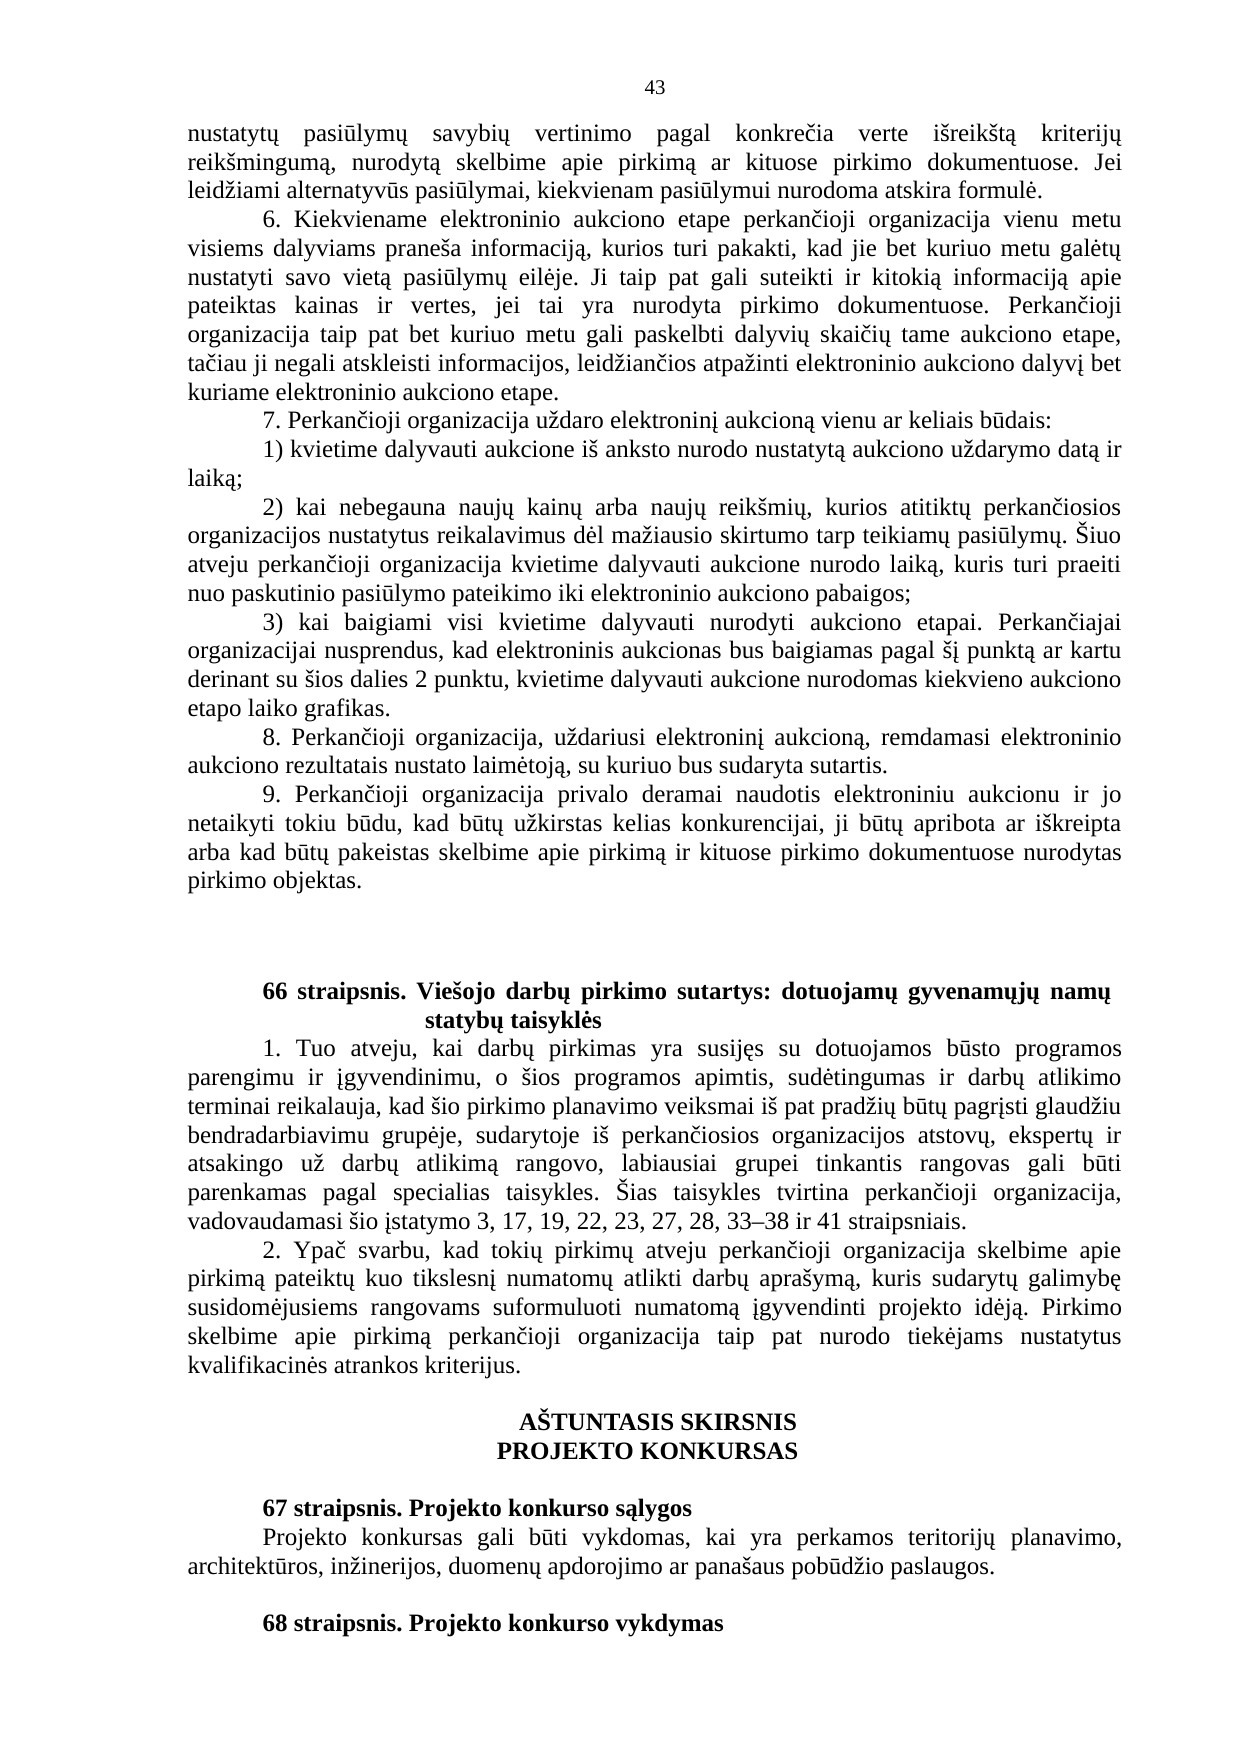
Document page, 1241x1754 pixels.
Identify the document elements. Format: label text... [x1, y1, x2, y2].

text Projekto konkursas gali būti vykdomas, kai yra perkamos teritorijų planavimo, architektūros, inžinerijos, duomenų apdorojimo ar panašaus pobūdžio paslaugos. [187, 1522, 1122, 1580]
text 8. Perkančioji organizacija, uždariusi elektroninį aukcioną, remdamasi elektroninio aukciono rezultatais nustato laimėtoją, su kuriuo bus sudaryta sutartis. [187, 722, 1122, 779]
text 66 straipsnis. Viešojo darbų pirkimo sutartys: dotuojamų gyvenamųjų namų statybų taisyklės [187, 976, 1122, 1033]
text 67 straipsnis. Projekto konkurso sąlygos [187, 1493, 1122, 1522]
text AŠTUNTASIS skirsnis Projekto konkursaS [187, 1407, 1122, 1465]
text 1) kvietime dalyvauti aukcione iš anksto nurodo nustatytą aukciono uždarymo datą ir laiką; [187, 434, 1122, 492]
text 68 straipsnis. Projekto konkurso vykdymas [187, 1608, 1122, 1637]
text 7. Perkančioji organizacija uždaro elektroninį aukcioną vienu ar keliais būdais: [187, 406, 1122, 434]
text 6. Kiekviename elektroninio aukciono etape perkančioji organizacija vienu metu visiems dalyviams praneša informaciją, kurios turi pakakti, kad jie bet kuriuo metu galėtų nustatyti savo vietą pasiūlymų eilėje. Ji taip pat gali suteikti ir kitokią informaciją apie pateiktas kainas ir vertes, jei tai yra nurodyta pirkimo dokumentuose. Perkančioji organizacija taip pat bet kuriuo metu gali paskelbti dalyvių skaičių tame aukciono etape, tačiau ji negali atskleisti informacijos, leidžiančios atpažinti elektroninio aukciono dalyvį bet kuriame elektroninio aukciono etape. [187, 204, 1122, 406]
text 2) kai nebegauna naujų kainų arba naujų reikšmių, kurios atitiktų perkančiosios organizacijos nustatytus reikalavimus dėl mažiausio skirtumo tarp teikiamų pasiūlymų. Šiuo atveju perkančioji organizacija kvietime dalyvauti aukcione nurodo laiką, kuris turi praeiti nuo paskutinio pasiūlymo pateikimo iki elektroninio aukciono pabaigos; [187, 492, 1122, 607]
text 9. Perkančioji organizacija privalo deramai naudotis elektroniniu aukcionu ir jo netaikyti tokiu būdu, kad būtų užkirstas kelias konkurencijai, ji būtų apribota ar iškreipta arba kad būtų pakeistas skelbime apie pirkimą ir kituose pirkimo dokumentuose nurodytas pirkimo objektas. [187, 779, 1122, 894]
text 1. Tuo atveju, kai darbų pirkimas yra susijęs su dotuojamos būsto programos parengimu ir įgyvendinimu, o šios programos apimtis, sudėtingumas ir darbų atlikimo terminai reikalauja, kad šio pirkimo planavimo veiksmai iš pat pradžių būtų pagrįsti glaudžiu bendradarbiavimu grupėje, sudarytoje iš perkančiosios organizacijos atstovų, ekspertų ir atsakingo už darbų atlikimą rangovo, labiausiai grupei tinkantis rangovas gali būti parenkamas pagal specialias taisykles. Šias taisykles tvirtina perkančioji organizacija, vadovaudamasi šio įstatymo 3, 17, 19, 22, 23, 27, 28, 33–38 ir 41 straipsniais. [187, 1033, 1122, 1235]
text nustatytų pasiūlymų savybių vertinimo pagal konkrečia verte išreikštą kriterijų reikšmingumą, nurodytą skelbime apie pirkimą ar kituose pirkimo dokumentuose. Jei leidžiami alternatyvūs pasiūlymai, kiekvienam pasiūlymui nurodoma atskira formulė. [187, 118, 1122, 204]
text 3) kai baigiami visi kvietime dalyvauti nurodyti aukciono etapai. Perkančiajai organizacijai nusprendus, kad elektroninis aukcionas bus baigiamas pagal šį punktą ar kartu derinant su šios dalies 2 punktu, kvietime dalyvauti aukcione nurodomas kiekvieno aukciono etapo laiko grafikas. [187, 607, 1122, 722]
text 2. Ypač svarbu, kad tokių pirkimų atveju perkančioji organizacija skelbime apie pirkimą pateiktų kuo tikslesnį numatomų atlikti darbų aprašymą, kuris sudarytų galimybę susidomėjusiems rangovams suformuluoti numatomą įgyvendinti projekto idėją. Pirkimo skelbime apie pirkimą perkančioji organizacija taip pat nurodo tiekėjams nustatytus kvalifikacinės atrankos kriterijus. [187, 1235, 1122, 1378]
